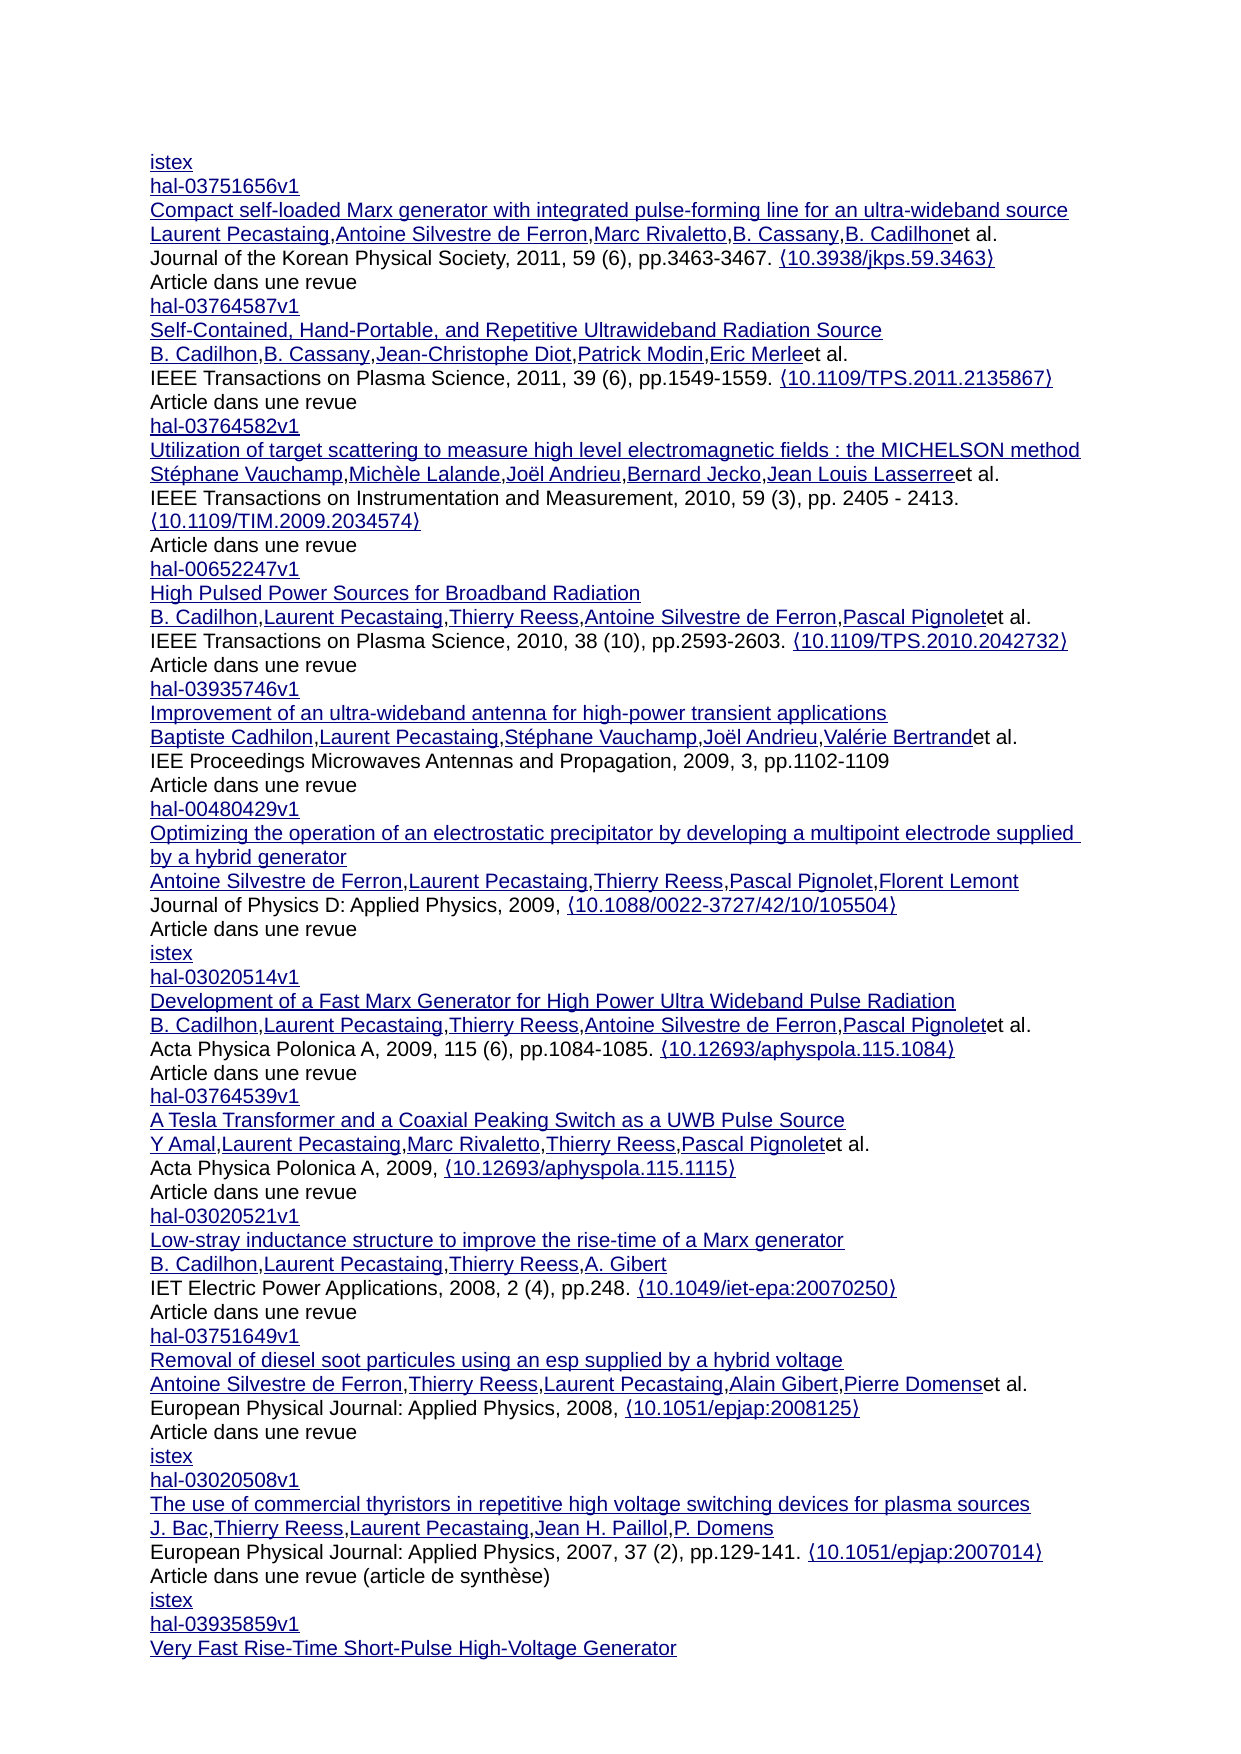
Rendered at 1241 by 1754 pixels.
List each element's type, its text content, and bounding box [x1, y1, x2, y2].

table_cell Removal of diesel soot particules using an esp supplied by a hybrid voltage Antoine Silvestre de Ferron,Thierry Reess,Laurent Pecastaing,Alain Gibert,Pierre Domenset al. European Physical Journal: Applied Physics, 2008, ⟨10.1051/epjap:2008125⟩ Article dans une revue istex hal-03020508v1 [150, 1348, 1090, 1492]
table_cell Compact self-loaded Marx generator with integrated pulse-forming line for an ultra-wideband source Laurent Pecastaing,Antoine Silvestre de Ferron,Marc Rivaletto,B. Cassany,B. Cadilhonet al. Journal of the Korean Physical Society, 2011, 59 (6), pp.3463-3467. ⟨10.3938/jkps.59.3463⟩ Article dans une revue hal-03764587v1 [150, 198, 1090, 318]
table_cell Development of a Fast Marx Generator for High Power Ultra Wideband Pulse Radiation B. Cadilhon,Laurent Pecastaing,Thierry Reess,Antoine Silvestre de Ferron,Pascal Pignoletet al. Acta Physica Polonica A, 2009, 115 (6), pp.1084-1085. ⟨10.12693/aphyspola.115.1084⟩ Article dans une revue hal-03764539v1 [150, 989, 1090, 1108]
table_cell The use of commercial thyristors in repetitive high voltage switching devices for plasma sources J. Bac,Thierry Reess,Laurent Pecastaing,Jean H. Paillol,P. Domens European Physical Journal: Applied Physics, 2007, 37 (2), pp.129-141. ⟨10.1051/epjap:2007014⟩ Article dans une revue (article de synthèse) istex hal-03935859v1 [150, 1492, 1090, 1635]
table_cell Low-stray inductance structure to improve the rise-time of a Marx generator B. Cadilhon,Laurent Pecastaing,Thierry Reess,A. Gibert IET Electric Power Applications, 2008, 2 (4), pp.248. ⟨10.1049/iet-epa:20070250⟩ Article dans une revue hal-03751649v1 [150, 1228, 1090, 1348]
table_cell Very Fast Rise-Time Short-Pulse High-Voltage Generator [150, 1635, 1090, 1659]
table_cell Utilization of target scattering to measure high level electromagnetic fields : the MICHELSON method Stéphane Vauchamp,Michèle Lalande,Joël Andrieu,Bernard Jecko,Jean Louis Lasserreet al. IEEE Transactions on Instrumentation and Measurement, 2010, 59 (3), pp. 2405 - 2413. ⟨10.1109/TIM.2009.2034574⟩ Article dans une revue hal-00652247v1 [150, 438, 1090, 581]
table_cell Self-Contained, Hand-Portable, and Repetitive Ultrawideband Radiation Source B. Cadilhon,B. Cassany,Jean-Christophe Diot,Patrick Modin,Eric Merleet al. IEEE Transactions on Plasma Science, 2011, 39 (6), pp.1549-1559. ⟨10.1109/TPS.2011.2135867⟩ Article dans une revue hal-03764582v1 [150, 318, 1090, 437]
table_cell istex hal-03751656v1 [150, 150, 1090, 198]
table_cell Improvement of an ultra-wideband antenna for high-power transient applications Baptiste Cadhilon,Laurent Pecastaing,Stéphane Vauchamp,Joël Andrieu,Valérie Bertrandet al. IEE Proceedings Microwaves Antennas and Propagation, 2009, 3, pp.1102-1109 Article dans une revue hal-00480429v1 [150, 701, 1090, 821]
table_cell Optimizing the operation of an electrostatic precipitator by developing a multipoint electrode supplied by a hybrid generator Antoine Silvestre de Ferron,Laurent Pecastaing,Thierry Reess,Pascal Pignolet,Florent Lemont Journal of Physics D: Applied Physics, 2009, ⟨10.1088/0022-3727/42/10/105504⟩ Article dans une revue istex hal-03020514v1 [150, 821, 1090, 988]
table_cell High Pulsed Power Sources for Broadband Radiation B. Cadilhon,Laurent Pecastaing,Thierry Reess,Antoine Silvestre de Ferron,Pascal Pignoletet al. IEEE Transactions on Plasma Science, 2010, 38 (10), pp.2593-2603. ⟨10.1109/TPS.2010.2042732⟩ Article dans une revue hal-03935746v1 [150, 581, 1090, 701]
table_cell A Tesla Transformer and a Coaxial Peaking Switch as a UWB Pulse Source Y Amal,Laurent Pecastaing,Marc Rivaletto,Thierry Reess,Pascal Pignoletet al. Acta Physica Polonica A, 2009, ⟨10.12693/aphyspola.115.1115⟩ Article dans une revue hal-03020521v1 [150, 1108, 1090, 1228]
